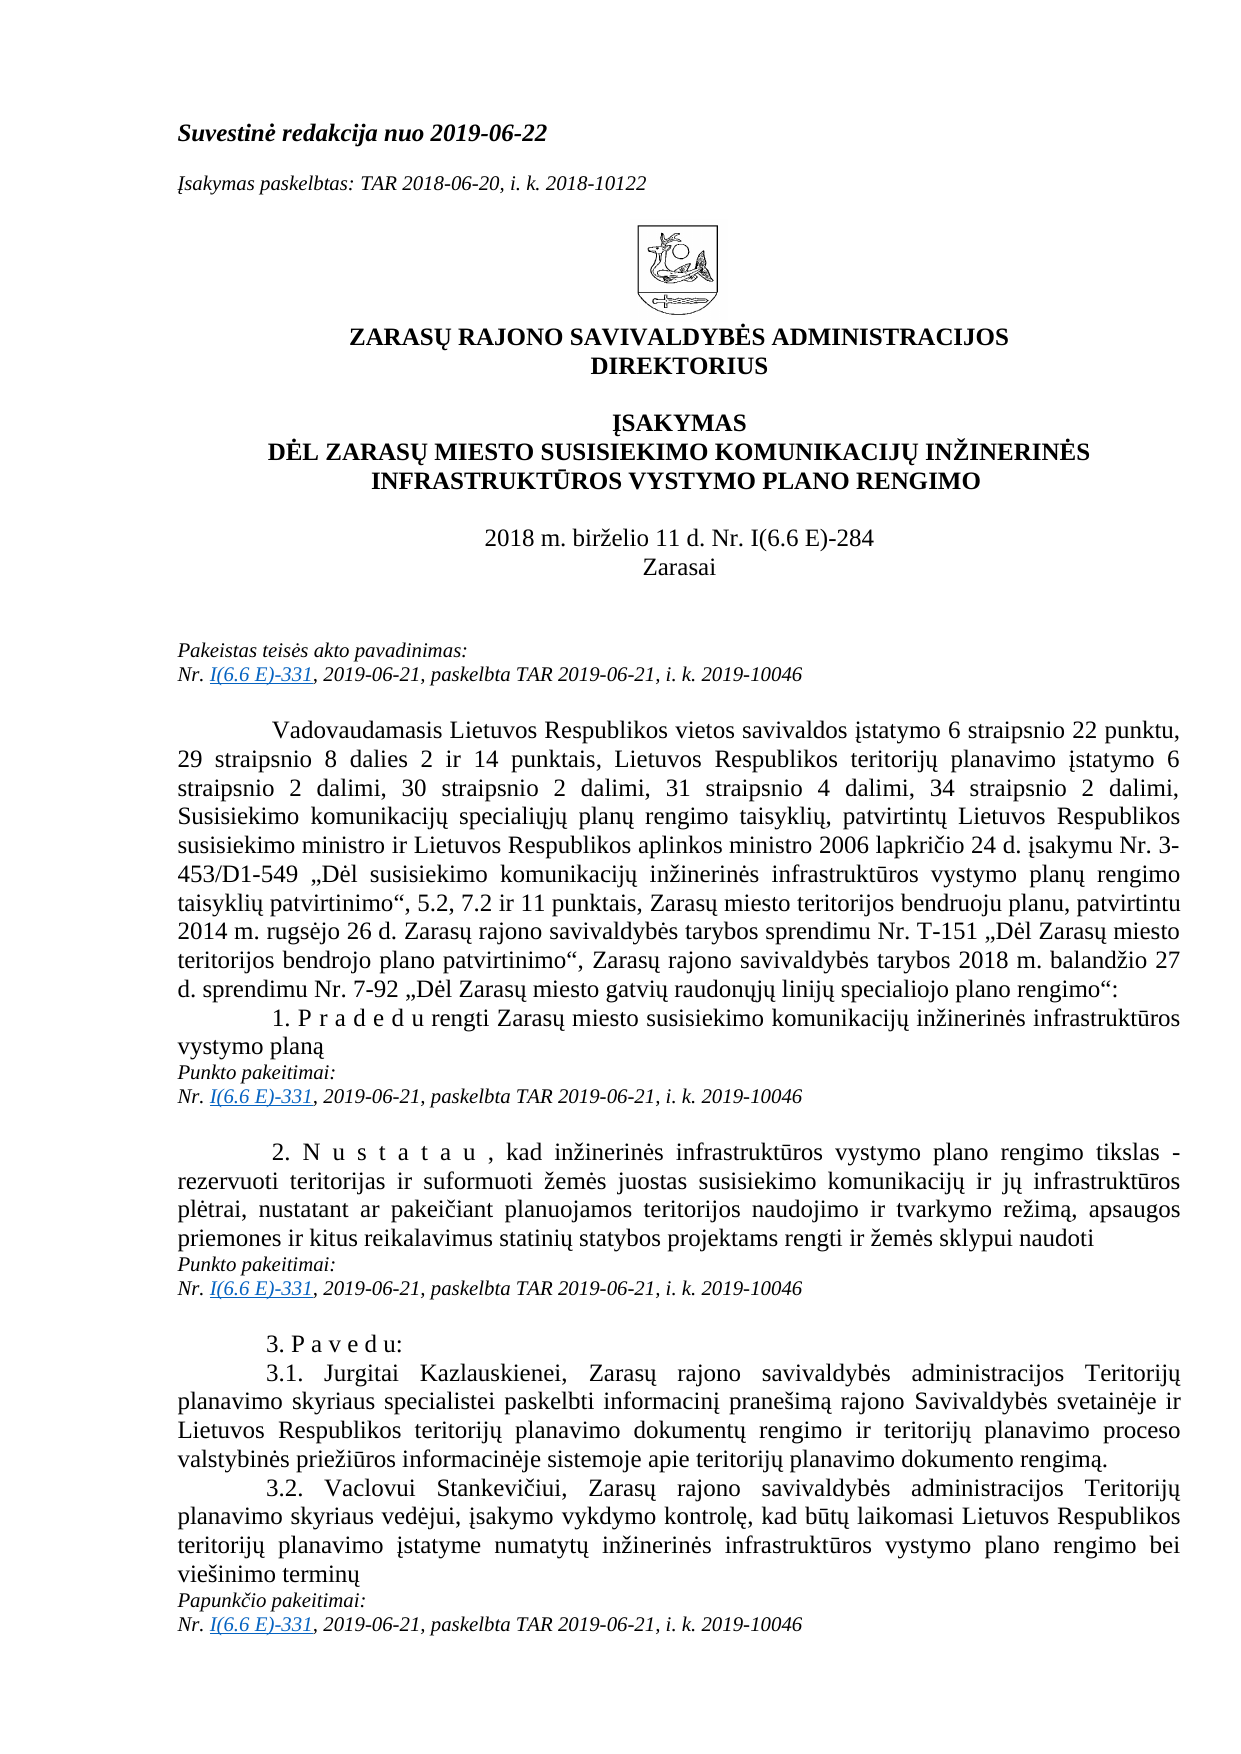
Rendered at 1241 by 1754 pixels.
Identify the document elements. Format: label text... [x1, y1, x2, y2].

text Vadovaudamasis Lietuvos Respublikos vietos savivaldos įstatymo 6 straipsnio 22 punktu, 29 straipsnio 8 dalies 2 ir 14 punktais, Lietuvos Respublikos teritorijų planavimo įstatymo 6 straipsnio 2 dalimi, 30 straipsnio 2 dalimi, 31 straipsnio 4 dalimi, 34 straipsnio 2 dalimi, Susisiekimo komunikacijų specialiųjų planų rengimo taisyklių, patvirtintų Lietuvos Respublikos susisiekimo ministro ir Lietuvos Respublikos aplinkos ministro 2006 lapkričio 24 d. įsakymu Nr. 3-453/D1-549 „Dėl susisiekimo komunikacijų inžinerinės infrastruktūros vystymo planų rengimo taisyklių patvirtinimo“, 5.2, 7.2 ir 11 punktais, Zarasų miesto teritorijos bendruoju planu, patvirtintu 2014 m. rugsėjo 26 d. Zarasų rajono savivaldybės tarybos sprendimu Nr. T-151 „Dėl Zarasų miesto teritorijos bendrojo plano patvirtinimo“, Zarasų rajono savivaldybės tarybos 2018 m. balandžio 27 d. sprendimu Nr. 7-92 „Dėl Zarasų miesto gatvių raudonųjų linijų specialiojo plano rengimo“: [177, 715, 1181, 1003]
text Zarasai [177, 552, 1181, 581]
text 2. N u s t a t a u , kad inžinerinės infrastruktūros vystymo plano rengimo tikslas - rezervuoti teritorijas ir suformuoti žemės juostas susisiekimo komunikacijų ir jų infrastruktūros plėtrai, nustatant ar pakeičiant planuojamos teritorijos naudojimo ir tvarkymo režimą, apsaugos priemones ir kitus reikalavimus statinių statybos projektams rengti ir žemės sklypui naudoti [177, 1137, 1181, 1252]
text Nr. I(6.6 E)-331, 2019-06-21, paskelbta TAR 2019-06-21, i. k. 2019-10046 [177, 1612, 1181, 1636]
text DIREKTORIUS [177, 351, 1181, 379]
text 3.2. Vaclovui Stankevičiui, Zarasų rajono savivaldybės administracijos Teritorijų planavimo skyriaus vedėjui, įsakymo vykdymo kontrolę, kad būtų laikomasi Lietuvos Respublikos teritorijų planavimo įstatyme numatytų inžinerinės infrastruktūros vystymo plano rengimo bei viešinimo terminų [177, 1473, 1181, 1588]
text Papunkčio pakeitimai: [177, 1588, 1181, 1612]
text 3. P a v e d u: [177, 1329, 1181, 1358]
text Zarasų rajono savivaldybėS ADMINISTRACIJOS [177, 322, 1181, 351]
text 2018 m. birželio 11 d. Nr. I(6.6 E)-284 [177, 523, 1181, 552]
text ĮSAKYMAS [177, 408, 1181, 437]
text Nr. I(6.6 E)-331, 2019-06-21, paskelbta TAR 2019-06-21, i. k. 2019-10046 [177, 662, 1181, 686]
text Nr. I(6.6 E)-331, 2019-06-21, paskelbta TAR 2019-06-21, i. k. 2019-10046 [177, 1084, 1181, 1108]
text Suvestinė redakcija nuo 2019-06-22 [177, 118, 1181, 147]
text Pakeistas teisės akto pavadinimas: [177, 638, 1181, 662]
text DĖL ZARASŲ MIESTO SUSISIEKIMO KOMUNIKACIJŲ INŽINERINĖS INFRASTRUKTŪROS VYSTYMO PLANO RENGIMO [177, 437, 1181, 494]
text Punkto pakeitimai: [177, 1060, 1181, 1084]
text Nr. I(6.6 E)-331, 2019-06-21, paskelbta TAR 2019-06-21, i. k. 2019-10046 [177, 1276, 1181, 1300]
text Punkto pakeitimai: [177, 1252, 1181, 1276]
text 3.1. Jurgitai Kazlauskienei, Zarasų rajono savivaldybės administracijos Teritorijų planavimo skyriaus specialistei paskelbti informacinį pranešimą rajono Savivaldybės svetainėje ir Lietuvos Respublikos teritorijų planavimo dokumentų rengimo ir teritorijų planavimo proceso valstybinės priežiūros informacinėje sistemoje apie teritorijų planavimo dokumento rengimą. [177, 1358, 1181, 1473]
text 1. P r a d e d u rengti Zarasų miesto susisiekimo komunikacijų inžinerinės infrastruktūros vystymo planą [177, 1003, 1181, 1060]
text Įsakymas paskelbtas: TAR 2018-06-20, i. k. 2018-10122 [177, 171, 1181, 195]
